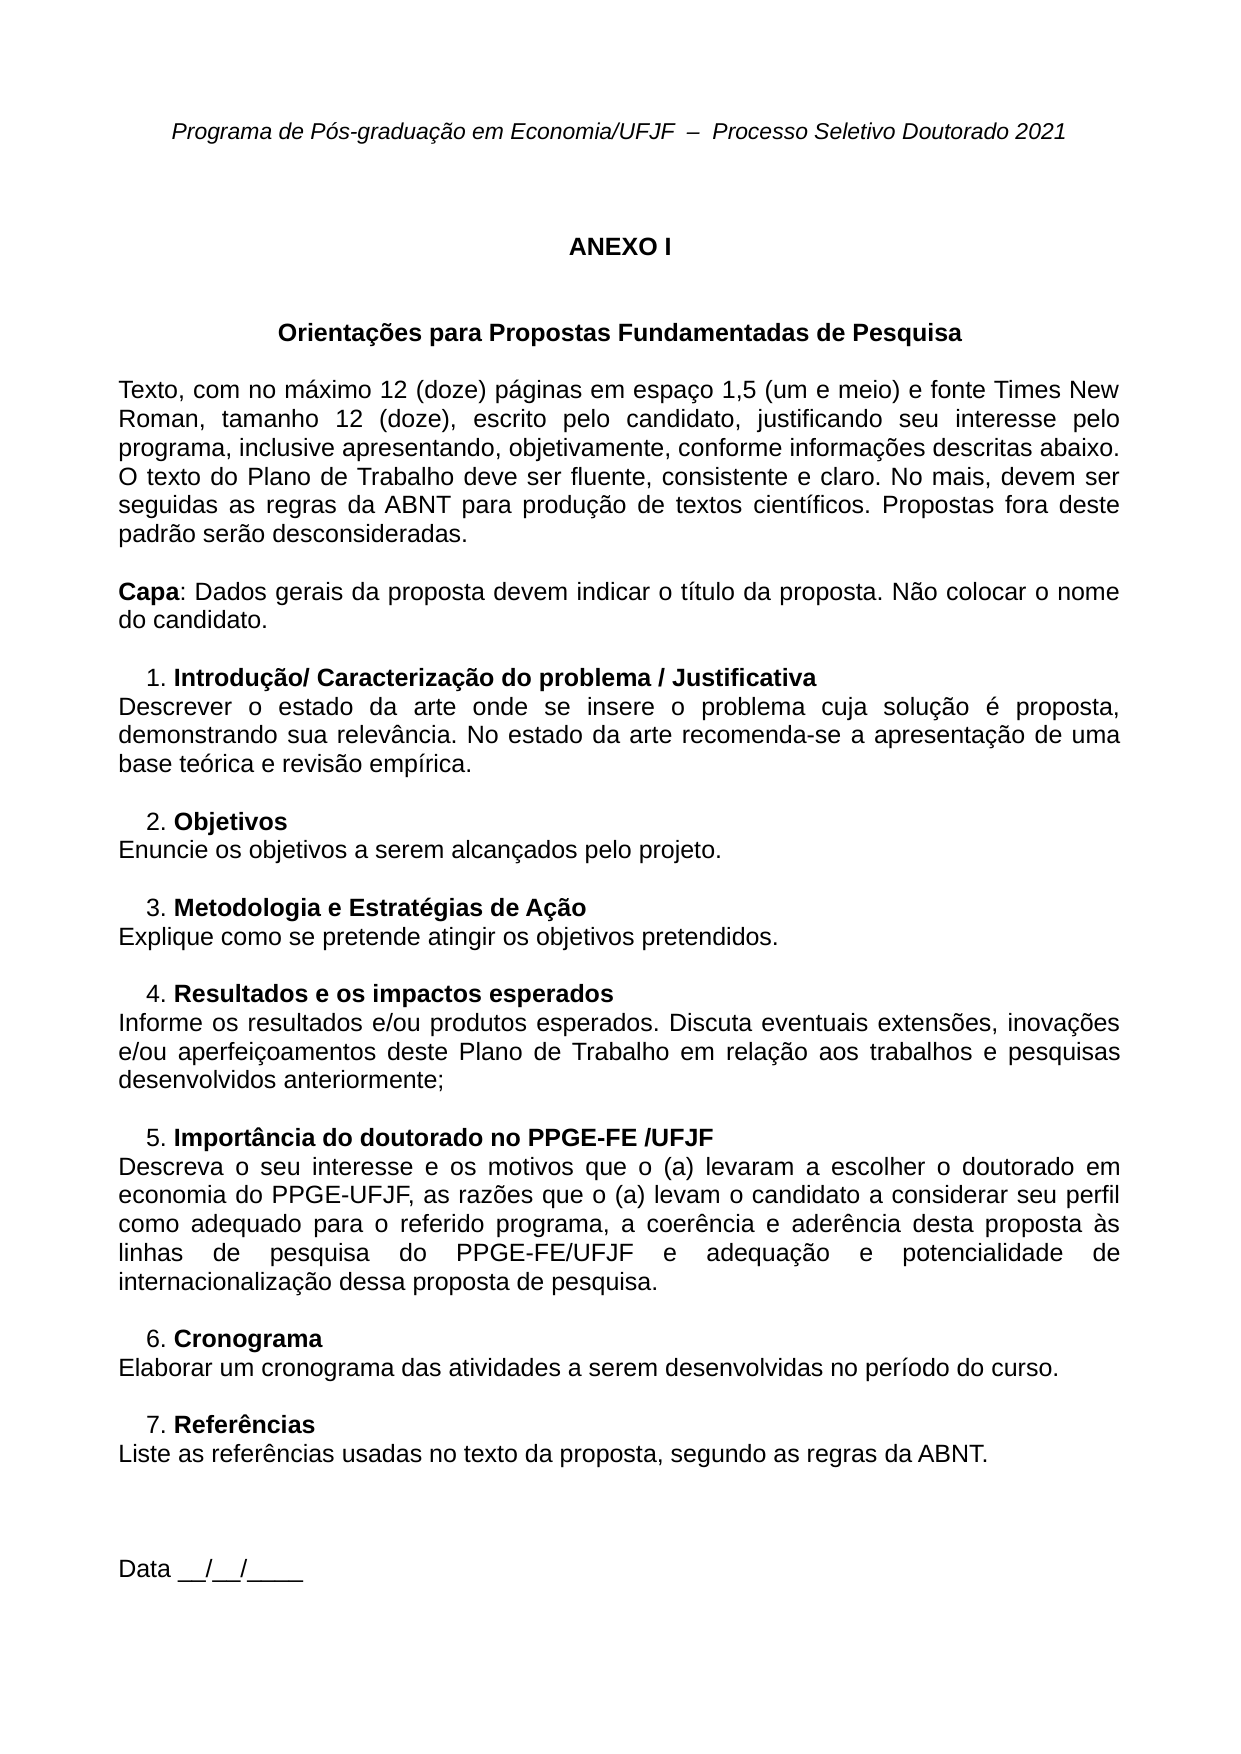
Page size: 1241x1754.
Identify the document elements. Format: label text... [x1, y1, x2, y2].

text Data __/__/____ [118, 1554, 1122, 1583]
text 5. Importância do doutorado no PPGE-FE /UFJF [118, 1123, 1122, 1151]
text ANEXO I [118, 231, 1122, 260]
text Descrever o estado da arte onde se insere o problema cuja solução é proposta, demonstrando sua relevância. No estado da arte recomenda-se a apresentação de uma base teórica e revisão empírica. [118, 691, 1122, 778]
text 6. Cronograma [118, 1324, 1122, 1353]
text 2. Objetivos [118, 806, 1122, 835]
text Informe os resultados e/ou produtos esperados. Discuta eventuais extensões, inovações e/ou aperfeiçoamentos deste Plano de Trabalho em relação aos trabalhos e pesquisas desenvolvidos anteriormente; [118, 1008, 1122, 1094]
text Enuncie os objetivos a serem alcançados pelo projeto. [118, 835, 1122, 864]
text 7. Referências [118, 1410, 1122, 1439]
text Descreva o seu interesse e os motivos que o (a) levaram a escolher o doutorado em economia do PPGE-UFJF, as razões que o (a) levam o candidato a considerar seu perfil como adequado para o referido programa, a coerência e aderência desta proposta às linhas de pesquisa do PPGE-FE/UFJF e adequação e potencialidade de internacionalização dessa proposta de pesquisa. [118, 1151, 1122, 1295]
text Elaborar um cronograma das atividades a serem desenvolvidas no período do curso. [118, 1353, 1122, 1381]
text Capa: Dados gerais da proposta devem indicar o título da proposta. Não colocar o nome do candidato. [118, 576, 1122, 634]
text Liste as referências usadas no texto da proposta, segundo as regras da ABNT. [118, 1439, 1122, 1468]
text 1. Introdução/ Caracterização do problema / Justificativa [118, 663, 1122, 691]
text Explique como se pretende atingir os objetivos pretendidos. [118, 921, 1122, 950]
text Orientações para Propostas Fundamentadas de Pesquisa [118, 318, 1122, 346]
text 4. Resultados e os impactos esperados [118, 979, 1122, 1008]
text 3. Metodologia e Estratégias de Ação [118, 893, 1122, 921]
text Texto, com no máximo 12 (doze) páginas em espaço 1,5 (um e meio) e fonte Times New Roman, tamanho 12 (doze), escrito pelo candidato, justificando seu interesse pelo programa, inclusive apresentando, objetivamente, conforme informações descritas abaixo. O texto do Plano de Trabalho deve ser fluente, consistente e claro. No mais, devem ser seguidas as regras da ABNT para produção de textos científicos. Propostas fora deste padrão serão desconsideradas. [118, 375, 1122, 548]
